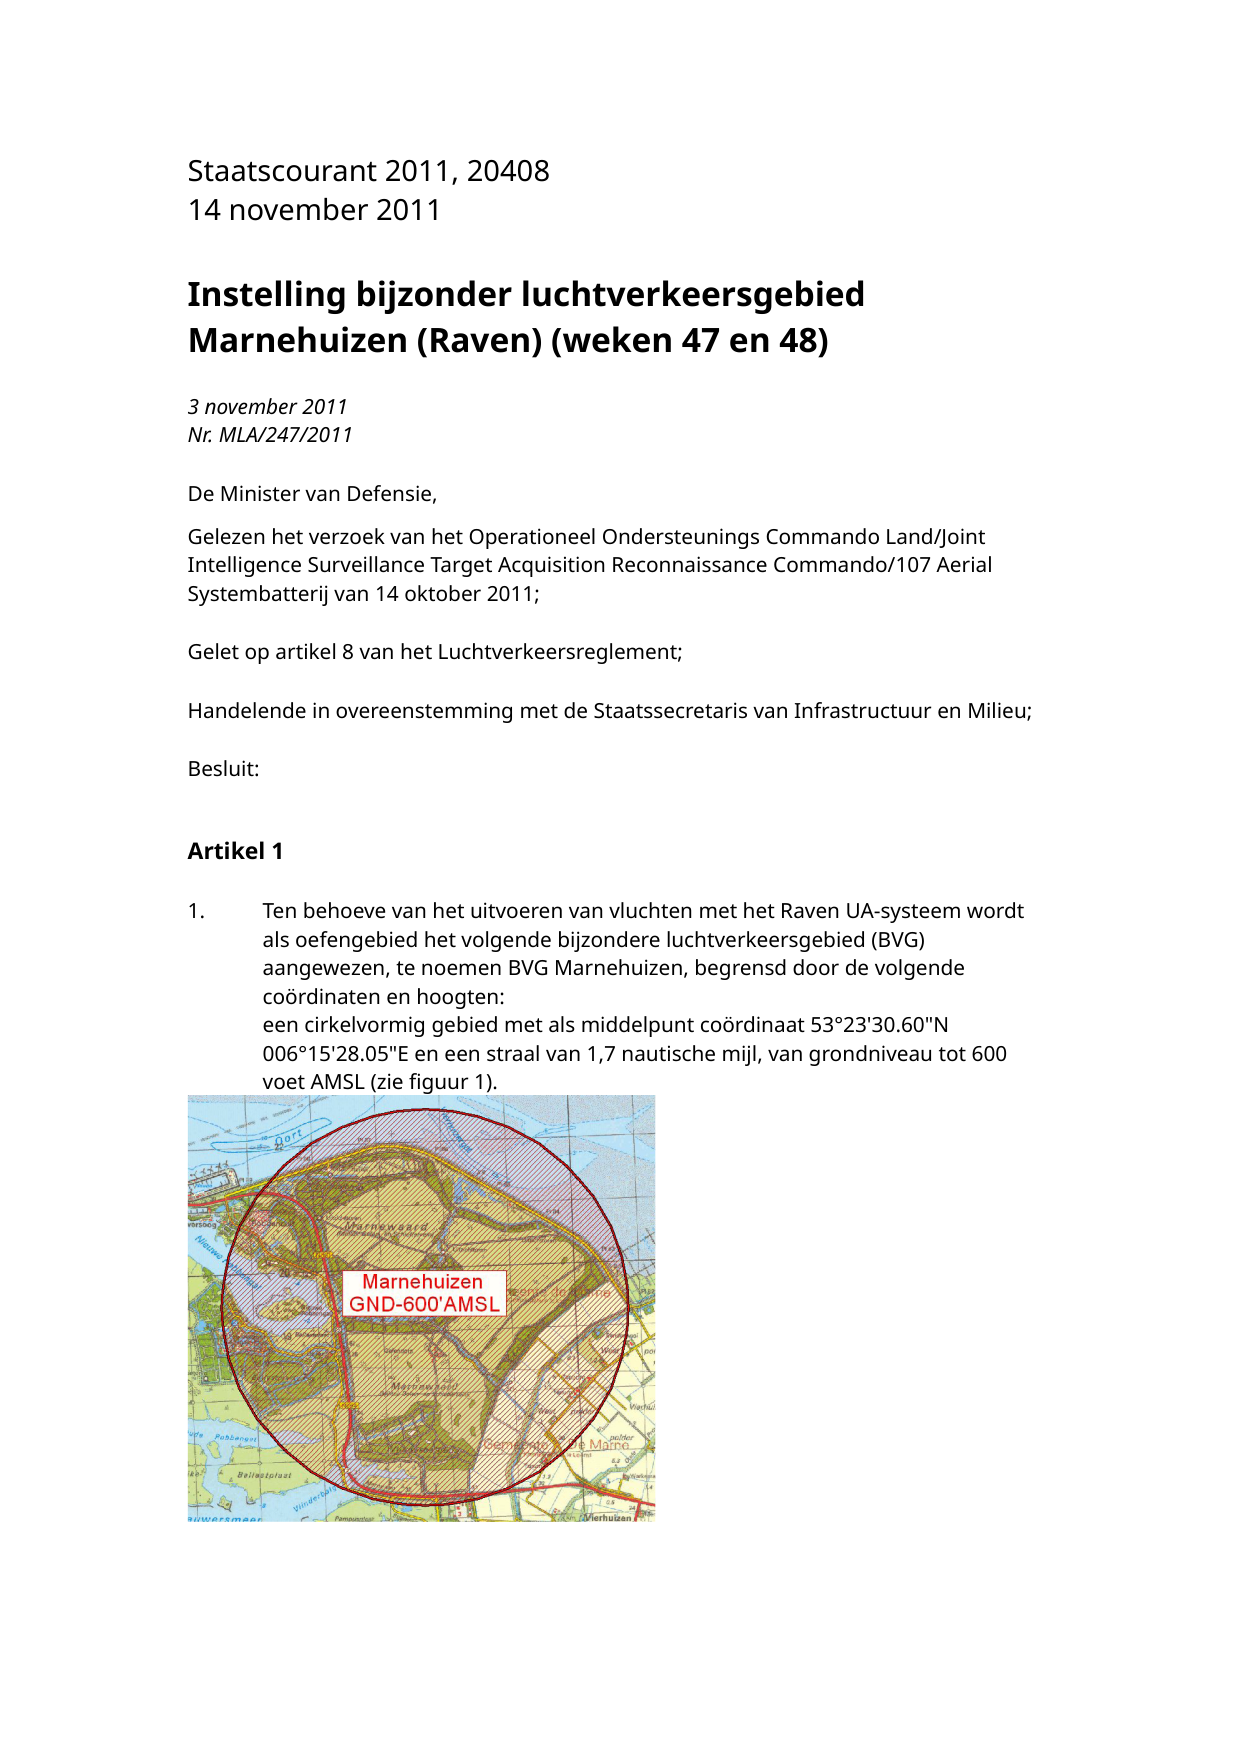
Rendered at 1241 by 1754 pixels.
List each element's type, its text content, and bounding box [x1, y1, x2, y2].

text De Minister van Defensie, [187, 479, 1053, 507]
list Ten behoeve van het uitvoeren van vluchten met het Raven UA-systeem wordt als oefengebied het volgende bijzondere luchtverkeersgebied (BVG) aangewezen, te noemen BVG Marnehuizen, begrensd door de volgende coördinaten en hoogten: [187, 897, 1053, 1010]
subtitle Artikel 1 [187, 835, 1053, 867]
text 14 november 2011 [187, 190, 1053, 229]
text 3 november 2011 [187, 392, 1053, 420]
text Nr. MLA/247/2011 [187, 420, 1053, 449]
subtitle Instelling bijzonder luchtverkeersgebied Marnehuizen (Raven) (weken 47 en 48) [187, 271, 1053, 362]
text Besluit: [187, 754, 1053, 783]
text Gelet op artikel 8 van het Luchtverkeersreglement; [187, 637, 1053, 666]
text Staatscourant 2011, 20408 [187, 150, 1053, 190]
text Handelende in overeenstemming met de Staatssecretaris van Infrastructuur en Milieu; [187, 696, 1053, 724]
picture [187, 1095, 656, 1522]
list een cirkelvormig gebied met als middelpunt coördinaat 53°23'30.60"N 006°15'28.05"E en een straal van 1,7 nautische mijl, van grondniveau tot 600 voet AMSL (zie figuur 1). [187, 1010, 1053, 1096]
text Gelezen het verzoek van het Operationeel Ondersteunings Commando Land/Joint Intelligence Surveillance Target Acquisition Reconnaissance Commando/107 Aerial Systembatterij van 14 oktober 2011; [187, 522, 1053, 607]
